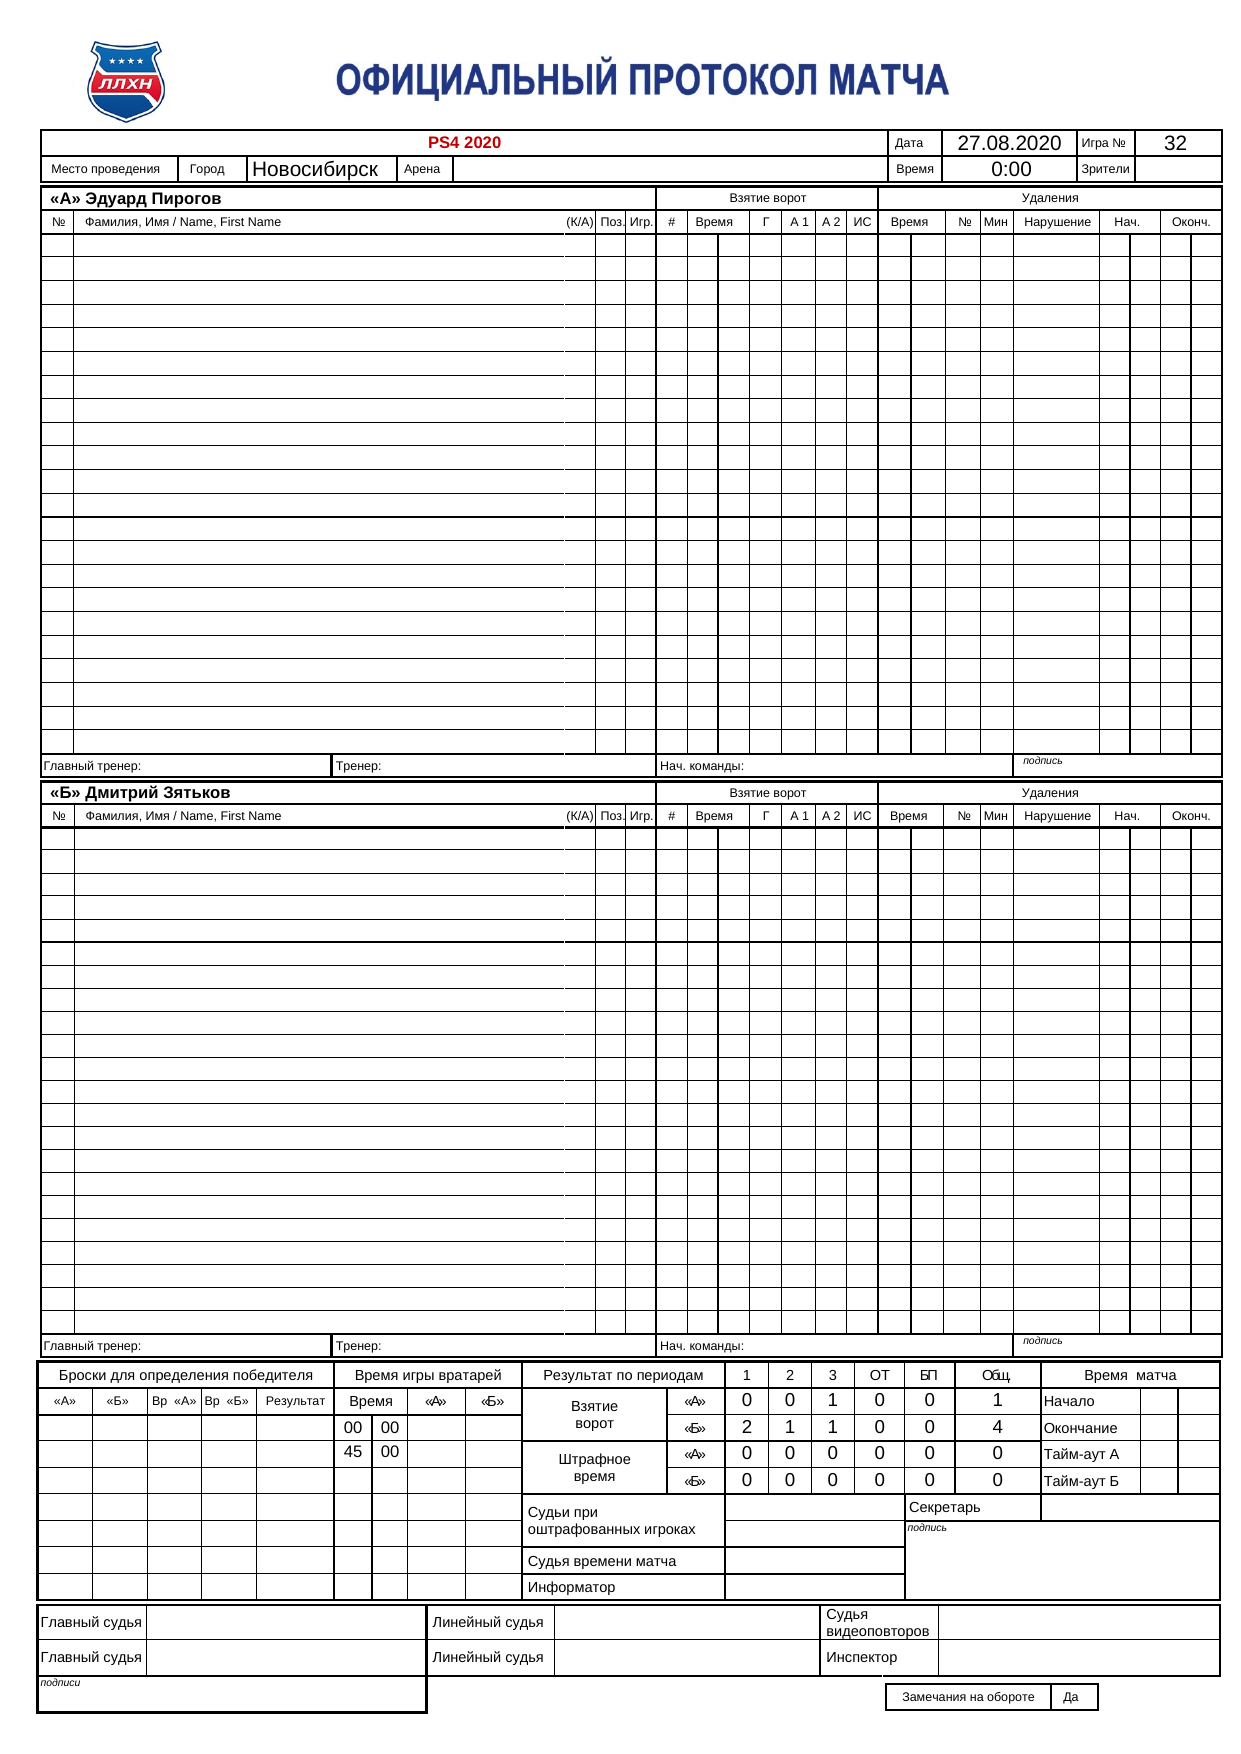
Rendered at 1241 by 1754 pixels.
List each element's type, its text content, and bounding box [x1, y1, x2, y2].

table_cell Главный судья [39, 1640, 146, 1675]
table_cell [719, 1127, 749, 1149]
table_cell 0 [726, 1468, 768, 1493]
table_cell [750, 1150, 781, 1172]
table_cell [657, 1196, 687, 1218]
table_cell [1192, 1058, 1221, 1079]
table_cell [688, 305, 717, 327]
table_cell [626, 399, 655, 422]
table_cell [981, 588, 1013, 611]
table_cell [75, 1127, 564, 1149]
table_cell [565, 636, 595, 658]
table_header 3 [812, 1363, 854, 1387]
table_cell [912, 328, 945, 351]
table_cell 0 [769, 1389, 811, 1413]
table_cell [847, 446, 877, 469]
table_cell [944, 1196, 980, 1218]
table_cell [726, 1521, 904, 1546]
table_cell [879, 588, 910, 611]
table_cell [816, 730, 846, 753]
table_cell Оконч. [1161, 211, 1221, 233]
table_cell [847, 989, 877, 1011]
table_cell [981, 328, 1013, 351]
table_header Взятие ворот [657, 188, 877, 209]
table_cell [1161, 1104, 1190, 1126]
table_cell [75, 1081, 564, 1103]
table_cell [782, 1012, 815, 1033]
table_cell [847, 943, 877, 964]
table_cell [1014, 1150, 1099, 1172]
table_cell [565, 1058, 595, 1079]
table_cell [726, 1575, 904, 1599]
table_cell [626, 305, 655, 327]
table_cell [1192, 352, 1221, 374]
table_cell [750, 565, 781, 587]
table_cell [565, 588, 595, 611]
table_cell [719, 943, 749, 964]
table_cell [565, 683, 595, 706]
table_cell [1192, 730, 1221, 753]
table_cell Место проведения [42, 157, 177, 181]
table_cell Город [179, 157, 246, 181]
table_cell [39, 1521, 92, 1546]
table_cell [688, 376, 717, 398]
table_cell [879, 518, 910, 540]
table_cell [782, 588, 815, 611]
table_cell [847, 683, 877, 706]
table_cell [657, 1311, 687, 1333]
table_cell [657, 376, 687, 398]
table_cell [719, 281, 749, 303]
table_cell [981, 565, 1013, 587]
table_cell [782, 943, 815, 964]
table_cell [879, 1150, 910, 1172]
table_cell [912, 829, 943, 849]
table_cell [626, 874, 655, 895]
table_cell [1131, 518, 1160, 540]
table_cell [42, 989, 74, 1011]
table_cell Время [688, 805, 749, 826]
table_cell [981, 281, 1013, 303]
table_cell [1192, 874, 1221, 895]
table_cell [719, 235, 749, 256]
table_cell [847, 896, 877, 918]
table_cell [657, 470, 687, 493]
table_cell [981, 989, 1013, 1011]
table_cell [1192, 281, 1221, 303]
table_cell [816, 1265, 846, 1287]
table_cell [75, 829, 564, 849]
table_cell [688, 943, 717, 964]
table_cell [847, 920, 877, 941]
table_cell [981, 896, 1013, 918]
table_cell Вр «А» [148, 1389, 201, 1413]
table_cell (К/А) [565, 211, 595, 233]
table_cell [879, 1173, 910, 1195]
table_cell [596, 1150, 625, 1172]
table_cell [816, 829, 846, 849]
table_cell [1100, 257, 1129, 280]
table_cell [596, 659, 625, 682]
table_cell [596, 1311, 625, 1333]
table_cell [719, 588, 749, 611]
table_cell [75, 1104, 564, 1126]
table_cell [981, 1265, 1013, 1287]
table_cell [879, 612, 910, 634]
table_cell [847, 588, 877, 611]
table_cell [74, 565, 564, 587]
table_cell [981, 636, 1013, 658]
table_cell [596, 683, 625, 706]
table_cell [847, 966, 877, 987]
table_cell [657, 235, 687, 256]
table_cell [596, 1219, 625, 1241]
table_cell [816, 565, 846, 587]
table_cell [75, 1150, 564, 1172]
table_cell Фамилия, Имя / Name, First Name [74, 211, 565, 233]
table_cell [816, 1127, 846, 1149]
table_cell [1161, 1288, 1190, 1310]
table_cell [879, 1265, 910, 1287]
table_cell 0 [726, 1442, 768, 1467]
table_cell [466, 1574, 521, 1599]
table_cell [42, 1127, 74, 1149]
table_cell [782, 966, 815, 987]
table_cell [42, 305, 73, 327]
table_cell [257, 1494, 333, 1520]
table_cell [202, 1416, 256, 1440]
table_cell Взятие ворот [523, 1389, 666, 1440]
table_cell [1192, 989, 1221, 1011]
table_cell [75, 896, 564, 918]
table_cell 1 [769, 1415, 811, 1440]
table_cell [1131, 588, 1160, 611]
table_cell [816, 352, 846, 374]
table_cell [42, 376, 73, 398]
table_cell [373, 1468, 407, 1493]
table_cell [750, 235, 781, 256]
table_header ОТ [855, 1363, 904, 1387]
table_header 1 [726, 1363, 768, 1387]
table_cell [981, 966, 1013, 987]
table_cell [688, 1058, 717, 1079]
table_cell [1100, 730, 1129, 753]
table_cell [565, 1127, 595, 1149]
table_cell [42, 683, 73, 706]
table_cell [883, 1677, 1220, 1681]
table_cell [847, 494, 877, 516]
table_cell [596, 541, 625, 564]
table_cell [816, 1173, 846, 1195]
table_cell [719, 1288, 749, 1310]
table_cell [688, 399, 717, 422]
table_cell [719, 1035, 749, 1057]
table_cell [782, 328, 815, 351]
table_cell [944, 829, 980, 849]
table_cell [657, 1288, 687, 1310]
table_cell [428, 1677, 882, 1711]
table_cell [408, 1441, 465, 1467]
table_cell [1161, 305, 1190, 327]
table_cell [335, 1494, 371, 1520]
table_cell [1192, 1081, 1221, 1103]
table_cell [912, 989, 943, 1011]
table_cell [719, 1242, 749, 1264]
table_cell [596, 1104, 625, 1126]
table_cell [879, 1035, 910, 1057]
table_cell [1131, 399, 1160, 422]
table_cell [202, 1547, 256, 1573]
table_cell [1161, 328, 1190, 351]
table_cell [1100, 1288, 1129, 1310]
table_cell [626, 989, 655, 1011]
table_cell [657, 1265, 687, 1287]
table_cell Вр «Б» [202, 1389, 256, 1413]
table_cell [939, 1640, 1219, 1675]
table_cell [1014, 376, 1099, 398]
table_cell [879, 1104, 910, 1126]
table_cell 1 [812, 1415, 854, 1440]
table_cell [1100, 399, 1129, 422]
table_cell [1192, 850, 1221, 872]
table_cell 0 [905, 1389, 954, 1413]
table_cell [782, 1127, 815, 1149]
table_cell [74, 352, 564, 374]
table_cell [626, 1104, 655, 1126]
table_cell [847, 612, 877, 634]
table_cell [782, 707, 815, 729]
table_cell [626, 659, 655, 682]
table_cell [719, 659, 749, 682]
table_cell [1192, 470, 1221, 493]
table_cell 1 [812, 1389, 854, 1413]
table_cell [816, 1058, 846, 1079]
table_cell [1192, 518, 1221, 540]
table_cell [565, 565, 595, 587]
table_cell [688, 707, 717, 729]
table_cell [912, 1196, 943, 1218]
table_cell [75, 850, 564, 872]
table_cell [944, 1012, 980, 1033]
table_cell [946, 588, 980, 611]
table_cell [1161, 659, 1190, 682]
table_cell [466, 1494, 521, 1520]
table_cell [565, 966, 595, 987]
table_cell [148, 1416, 201, 1440]
table_cell [750, 989, 781, 1011]
table_cell [1014, 352, 1099, 374]
table_cell [75, 1173, 564, 1195]
table_cell [466, 1547, 521, 1573]
table_cell [719, 829, 749, 849]
table_cell [782, 1035, 815, 1057]
table_cell [565, 494, 595, 516]
table_cell [981, 541, 1013, 564]
table_cell [626, 518, 655, 540]
table_cell [202, 1521, 256, 1546]
table_cell [1100, 1196, 1129, 1218]
table_cell [912, 541, 945, 564]
table_cell [626, 1012, 655, 1033]
table_cell [657, 612, 687, 634]
table_header «А» Эдуард Пирогов [42, 188, 655, 209]
table_cell [782, 470, 815, 493]
table_cell [879, 659, 910, 682]
table_cell [981, 376, 1013, 398]
table_cell [816, 281, 846, 303]
table_cell [596, 235, 625, 256]
table_cell [879, 920, 910, 941]
table_cell [257, 1441, 333, 1467]
table_cell [1161, 829, 1190, 849]
table_cell [555, 1606, 819, 1639]
table_cell [1192, 1012, 1221, 1033]
table_cell [847, 1173, 877, 1195]
table_cell [1100, 376, 1129, 398]
table_cell [1100, 446, 1129, 469]
table_cell [847, 257, 877, 280]
table_cell [657, 683, 687, 706]
table_cell [657, 588, 687, 611]
table_cell [879, 636, 910, 658]
table_cell [626, 920, 655, 941]
table_cell [688, 874, 717, 895]
table_cell [719, 730, 749, 753]
table_cell [1141, 1389, 1177, 1413]
table_cell [1014, 1127, 1099, 1149]
table_cell [1192, 829, 1221, 849]
table_cell [1100, 874, 1129, 895]
table_cell [750, 707, 781, 729]
table_cell [42, 920, 74, 941]
table_cell [42, 494, 73, 516]
table_cell [1100, 518, 1129, 540]
table_cell [626, 730, 655, 753]
table_cell [1192, 1104, 1221, 1126]
table_cell [688, 423, 717, 445]
table_cell [74, 683, 564, 706]
table_cell [816, 305, 846, 327]
table_cell [74, 257, 564, 280]
table_cell [1131, 423, 1160, 445]
table_cell [782, 565, 815, 587]
table_cell [847, 423, 877, 445]
table_cell [1131, 850, 1160, 872]
table_cell [847, 305, 877, 327]
table_cell [981, 1242, 1013, 1264]
table_cell [657, 1173, 687, 1195]
table_cell [847, 376, 877, 398]
table_cell [847, 1012, 877, 1033]
table_cell [1192, 1242, 1221, 1264]
table_cell [1192, 636, 1221, 658]
table_cell [946, 470, 980, 493]
table_cell [944, 1288, 980, 1310]
table_cell [1161, 399, 1190, 422]
table_cell [1014, 1173, 1099, 1195]
table_cell [847, 1127, 877, 1149]
table_cell [981, 1173, 1013, 1195]
table_cell [565, 423, 595, 445]
table_header Время игры вратарей [335, 1363, 521, 1387]
table_header Время матча [1042, 1363, 1219, 1387]
table_cell [1014, 494, 1099, 516]
table_cell [879, 565, 910, 587]
table_cell [1161, 1012, 1190, 1033]
table_cell [719, 920, 749, 941]
table_cell [1100, 470, 1129, 493]
table_cell 0 [855, 1442, 904, 1467]
table_cell [912, 588, 945, 611]
table_cell [257, 1574, 333, 1599]
table_cell [1100, 943, 1129, 964]
table_cell Информатор [523, 1575, 724, 1599]
table_cell [657, 518, 687, 540]
table_cell [688, 235, 717, 256]
table_cell [912, 376, 945, 398]
table_cell [1131, 730, 1160, 753]
table_cell [782, 1311, 815, 1333]
table_cell [688, 541, 717, 564]
table_cell [847, 328, 877, 351]
table_cell [688, 966, 717, 987]
table_cell [816, 518, 846, 540]
table_cell [816, 612, 846, 634]
table_cell 0 [905, 1415, 954, 1440]
table_cell [42, 1150, 74, 1172]
table_cell [565, 874, 595, 895]
table_cell [912, 494, 945, 516]
table_cell [1161, 1127, 1190, 1149]
table_cell [1192, 257, 1221, 280]
table_cell [596, 1127, 625, 1149]
table_cell [1014, 850, 1099, 872]
table_cell [782, 920, 815, 941]
table_cell [946, 376, 980, 398]
table_cell Окончание [1042, 1415, 1140, 1440]
table_cell [596, 565, 625, 587]
table_cell [719, 966, 749, 987]
table_cell № [42, 211, 73, 233]
table_cell [1100, 1173, 1129, 1195]
table_cell [816, 235, 846, 256]
table_cell [782, 1104, 815, 1126]
table_cell [981, 1012, 1013, 1033]
table_cell [1014, 399, 1099, 422]
table_cell [1100, 829, 1129, 849]
table_cell [782, 1219, 815, 1241]
table_cell [596, 1035, 625, 1057]
table_cell [750, 1311, 781, 1333]
table_cell [42, 352, 73, 374]
table_cell [1014, 446, 1099, 469]
table_cell [782, 399, 815, 422]
table_cell [1161, 1173, 1190, 1195]
table_cell [946, 730, 980, 753]
table_cell [1014, 518, 1099, 540]
table_cell [688, 850, 717, 872]
table_cell [750, 305, 781, 327]
table_cell [1131, 683, 1160, 706]
table_cell [981, 518, 1013, 540]
table_cell # [657, 211, 687, 233]
table_cell [981, 707, 1013, 729]
table_cell [1100, 305, 1129, 327]
table_cell [42, 874, 74, 895]
table_cell [1161, 1196, 1190, 1218]
table_cell [657, 281, 687, 303]
table_cell [626, 707, 655, 729]
table_cell [74, 612, 564, 634]
table_cell [912, 1058, 943, 1079]
table_cell [1131, 1150, 1160, 1172]
table_cell [1131, 235, 1160, 256]
table_cell [688, 1150, 717, 1172]
table_cell [879, 423, 910, 445]
table_cell [912, 896, 943, 918]
table_cell [879, 943, 910, 964]
table_cell Оконч. [1161, 805, 1221, 826]
table_cell [782, 683, 815, 706]
table_cell [1100, 1242, 1129, 1264]
table_cell [565, 1035, 595, 1057]
table_cell [1014, 683, 1099, 706]
table_cell [912, 850, 943, 872]
table_cell [565, 235, 595, 256]
table_cell [688, 588, 717, 611]
table_cell [1179, 1389, 1219, 1413]
table_cell [782, 1058, 815, 1079]
table_cell [879, 494, 910, 516]
table_cell [1192, 1196, 1221, 1218]
table_cell [912, 1288, 943, 1310]
table_cell [719, 494, 749, 516]
table_header Общ. [956, 1363, 1040, 1387]
table_cell [1014, 874, 1099, 895]
table_cell [626, 896, 655, 918]
table_cell Линейный судья [428, 1606, 554, 1639]
table_cell [657, 1104, 687, 1126]
table_cell [1192, 966, 1221, 987]
table_cell [719, 896, 749, 918]
table_cell [565, 920, 595, 941]
table_cell [1100, 541, 1129, 564]
table_cell [944, 874, 980, 895]
table_cell [1014, 1242, 1099, 1264]
table_cell [688, 1104, 717, 1126]
table_cell [816, 328, 846, 351]
table_cell [42, 943, 74, 964]
table_cell [1161, 446, 1190, 469]
table_cell [782, 1150, 815, 1172]
table_cell [596, 1265, 625, 1287]
table_cell Нарушение [1014, 211, 1099, 233]
table_cell [1136, 157, 1221, 181]
table_cell [879, 446, 910, 469]
table_cell [719, 989, 749, 1011]
table_cell [688, 352, 717, 374]
table_cell [688, 1173, 717, 1195]
table_cell [565, 707, 595, 729]
table_cell [596, 257, 625, 280]
table_cell [74, 281, 564, 303]
table_cell [750, 518, 781, 540]
table_cell Игр. [626, 805, 655, 826]
table_cell [946, 683, 980, 706]
table_cell [1100, 423, 1129, 445]
table_cell [1161, 470, 1190, 493]
table_cell [944, 1173, 980, 1195]
table_cell [912, 1081, 943, 1103]
table_cell [42, 588, 73, 611]
table_cell [75, 1058, 564, 1079]
table_cell [1131, 874, 1160, 895]
table_cell [782, 612, 815, 634]
table_cell 0 [855, 1389, 904, 1413]
table_cell [816, 1219, 846, 1241]
table_cell [1014, 920, 1099, 941]
table_cell [1014, 1058, 1099, 1079]
table_cell [1131, 1058, 1160, 1079]
table_cell [373, 1494, 407, 1520]
table_cell [74, 636, 564, 658]
table_cell [981, 1196, 1013, 1218]
table_cell [816, 423, 846, 445]
table_cell [912, 423, 945, 445]
table_cell [74, 541, 564, 564]
table_cell [1100, 636, 1129, 658]
table_cell [596, 989, 625, 1011]
table_cell [719, 446, 749, 469]
table_cell [719, 1058, 749, 1079]
table_cell Судья времени матча [523, 1548, 724, 1573]
table_cell [1161, 423, 1190, 445]
table_cell [74, 730, 564, 753]
table_cell [565, 1311, 595, 1333]
table_cell [596, 281, 625, 303]
table_cell [42, 281, 73, 303]
table_cell 0 [812, 1468, 854, 1493]
table_cell [816, 1150, 846, 1172]
table_cell [75, 989, 564, 1011]
table_cell [657, 1219, 687, 1241]
table_cell [750, 1173, 781, 1195]
table_cell [596, 707, 625, 729]
table_cell [1192, 612, 1221, 634]
table_cell [981, 612, 1013, 634]
table_cell подпись [1014, 755, 1221, 776]
table_cell [147, 1640, 425, 1675]
table_cell [750, 328, 781, 351]
table_cell [750, 1288, 781, 1310]
table_cell [1131, 1288, 1160, 1310]
table_cell [750, 376, 781, 398]
table_header Замечания на обороте [887, 1685, 1050, 1709]
table_cell [626, 1081, 655, 1103]
table_cell [816, 1311, 846, 1333]
table_cell [879, 850, 910, 872]
table_cell [1014, 1219, 1099, 1241]
table_cell [565, 399, 595, 422]
table_cell [981, 829, 1013, 849]
table_cell [750, 850, 781, 872]
table_cell [1014, 966, 1099, 987]
table_cell [944, 1265, 980, 1287]
table_cell Нач. [1100, 211, 1160, 233]
table_cell [596, 305, 625, 327]
table_cell [847, 352, 877, 374]
table_cell [39, 1494, 92, 1520]
table_cell [596, 612, 625, 634]
table_cell [565, 518, 595, 540]
table_cell Время [889, 157, 941, 181]
table_cell [1014, 588, 1099, 611]
table_cell [657, 874, 687, 895]
table_cell [1131, 612, 1160, 634]
table_cell [1014, 470, 1099, 493]
table_cell [1131, 707, 1160, 729]
table_cell [719, 423, 749, 445]
table_cell «Б» [668, 1415, 724, 1440]
table_cell [1014, 1081, 1099, 1103]
table_cell Поз. [596, 211, 625, 233]
table_cell [688, 1127, 717, 1149]
table_cell [1014, 281, 1099, 303]
table_cell [1192, 707, 1221, 729]
table_cell [39, 1547, 92, 1573]
table_cell [1014, 305, 1099, 327]
table_cell [466, 1521, 521, 1546]
table_cell [981, 1035, 1013, 1057]
table_cell [946, 281, 980, 303]
table_cell [816, 376, 846, 398]
table_cell [565, 257, 595, 280]
table_cell [816, 1035, 846, 1057]
table_cell [1014, 659, 1099, 682]
table_cell [75, 1219, 564, 1241]
table_cell [912, 1242, 943, 1264]
table_cell [657, 730, 687, 753]
table_cell [946, 612, 980, 634]
table_cell [1131, 1035, 1160, 1057]
table_cell [1131, 1311, 1160, 1333]
table_cell [879, 235, 910, 256]
table_cell [719, 470, 749, 493]
table_cell [944, 850, 980, 872]
table_cell [626, 1219, 655, 1241]
table_cell [657, 1012, 687, 1033]
table_cell [946, 541, 980, 564]
table_cell [946, 565, 980, 587]
table_cell 0 [812, 1442, 854, 1467]
table_cell [626, 1242, 655, 1264]
table_cell 4 [956, 1415, 1040, 1440]
table_cell [688, 989, 717, 1011]
table_cell [944, 1150, 980, 1172]
table_cell [816, 1196, 846, 1218]
table_cell [847, 518, 877, 540]
table_cell № [42, 805, 74, 826]
table_cell [1192, 376, 1221, 398]
table_cell [657, 659, 687, 682]
table_cell [1131, 376, 1160, 398]
table_cell [657, 399, 687, 422]
table_cell [816, 636, 846, 658]
table_cell [981, 943, 1013, 964]
table_cell [565, 1012, 595, 1033]
table_cell [1131, 920, 1160, 941]
table_cell [565, 352, 595, 374]
table_cell [626, 470, 655, 493]
table_cell № [944, 805, 980, 826]
table_cell [1100, 588, 1129, 611]
table_cell [847, 829, 877, 849]
table_cell [782, 829, 815, 849]
table_cell [42, 829, 74, 849]
table_cell [946, 235, 980, 256]
table_cell [1161, 565, 1190, 587]
table_cell 0 [726, 1389, 768, 1413]
table_cell [912, 874, 943, 895]
table_cell [1131, 281, 1160, 303]
table_cell [912, 966, 943, 987]
table_cell [93, 1494, 147, 1520]
table_cell [1131, 1081, 1160, 1103]
table_cell [42, 1311, 74, 1333]
table_cell [202, 1441, 256, 1467]
table_cell [657, 1242, 687, 1264]
table_cell Секретарь [906, 1495, 1040, 1520]
table_cell [565, 896, 595, 918]
table_cell [847, 1311, 877, 1333]
table_cell [1100, 494, 1129, 516]
table_header БП [905, 1363, 954, 1387]
table_cell [944, 1127, 980, 1149]
table_cell [626, 281, 655, 303]
table_cell [565, 328, 595, 351]
table_cell [42, 1081, 74, 1103]
table_cell [626, 1058, 655, 1079]
table_cell [1161, 943, 1190, 964]
table_cell [847, 1265, 877, 1287]
table_cell [946, 305, 980, 327]
table_cell [816, 1104, 846, 1126]
table_cell [626, 636, 655, 658]
table_cell [257, 1521, 333, 1546]
table_cell [912, 1127, 943, 1149]
table_cell [596, 850, 625, 872]
table_cell Игр. [626, 211, 655, 233]
table_cell [688, 920, 717, 941]
table_cell [1161, 683, 1190, 706]
table_cell [816, 943, 846, 964]
table_cell [912, 352, 945, 374]
table_cell [39, 1416, 92, 1440]
table_cell [750, 966, 781, 987]
table_cell [719, 707, 749, 729]
table_cell [719, 518, 749, 540]
table_cell [147, 1606, 425, 1639]
table_cell [750, 683, 781, 706]
table_cell [1192, 1035, 1221, 1057]
table_cell [912, 1219, 943, 1241]
table_cell [408, 1521, 465, 1546]
table_cell [750, 423, 781, 445]
table_cell [74, 470, 564, 493]
table_cell [1192, 896, 1221, 918]
table_cell А 1 [782, 211, 815, 233]
table_cell [1161, 1242, 1190, 1264]
table_cell [912, 1012, 943, 1033]
table_cell Главный тренер: [42, 1335, 330, 1356]
table_cell [750, 1035, 781, 1057]
table_cell [816, 1288, 846, 1310]
table_cell [565, 281, 595, 303]
table_cell [1161, 1058, 1190, 1079]
table_cell Линейный судья [428, 1640, 554, 1675]
table_cell [944, 1081, 980, 1103]
table_cell [981, 257, 1013, 280]
table_cell [42, 470, 73, 493]
table_cell [1141, 1415, 1177, 1440]
table_cell [466, 1441, 521, 1467]
table_cell [1192, 1311, 1221, 1333]
table_cell [879, 1288, 910, 1310]
table_cell [657, 328, 687, 351]
table_cell [1131, 1127, 1160, 1149]
table_cell [75, 943, 564, 964]
table_cell [626, 423, 655, 445]
table_cell [912, 707, 945, 729]
table_cell [1192, 565, 1221, 587]
table_cell [879, 328, 910, 351]
table_cell [42, 1104, 74, 1126]
table_cell [912, 943, 943, 964]
table_cell [1192, 446, 1221, 469]
table_cell [847, 399, 877, 422]
table_cell Результат [257, 1389, 333, 1413]
table_cell Фамилия, Имя / Name, First Name [75, 805, 565, 826]
table_cell [657, 920, 687, 941]
table_cell [1014, 943, 1099, 964]
table_cell [42, 1242, 74, 1264]
table_cell [782, 235, 815, 256]
table_cell [1192, 1288, 1221, 1310]
table_cell [719, 257, 749, 280]
table_cell [847, 1150, 877, 1172]
table_cell [750, 829, 781, 849]
table_cell [981, 1311, 1013, 1333]
table_cell [1192, 1265, 1221, 1287]
table_cell [944, 1219, 980, 1241]
table_cell 0 [905, 1468, 954, 1493]
table_cell [719, 1012, 749, 1033]
table_cell [782, 850, 815, 872]
table_cell [816, 446, 846, 469]
table_cell [1131, 1196, 1160, 1218]
table_cell [75, 1196, 564, 1218]
table_cell [42, 399, 73, 422]
table_cell [626, 494, 655, 516]
table_cell [719, 541, 749, 564]
table_cell [408, 1468, 465, 1493]
table_cell [750, 588, 781, 611]
table_cell [946, 446, 980, 469]
table_cell [726, 1495, 904, 1520]
table_cell [1100, 659, 1129, 682]
table_cell # [657, 805, 687, 826]
table_cell [202, 1468, 256, 1493]
table_cell «А» [408, 1389, 465, 1413]
table_cell [1161, 588, 1190, 611]
table_cell [688, 1035, 717, 1057]
table_cell [596, 829, 625, 849]
table_cell [912, 659, 945, 682]
table_cell [565, 1288, 595, 1310]
table_cell [626, 1127, 655, 1149]
table_cell [782, 730, 815, 753]
table_cell [93, 1521, 147, 1546]
table_cell [912, 1104, 943, 1126]
table_cell [750, 730, 781, 753]
table_cell [1099, 1682, 1220, 1711]
table_cell [750, 1265, 781, 1287]
table_cell [912, 683, 945, 706]
table_cell [596, 920, 625, 941]
table_cell [719, 328, 749, 351]
table_cell [1131, 328, 1160, 351]
table_cell [202, 1574, 256, 1599]
table_cell [750, 494, 781, 516]
table_cell [74, 235, 564, 256]
table_cell [1161, 1219, 1190, 1241]
table_cell [1192, 423, 1221, 445]
table_cell [1192, 235, 1221, 256]
table_cell Тайм-аут А [1042, 1441, 1140, 1467]
table_cell [93, 1416, 147, 1440]
table_cell [782, 494, 815, 516]
table_cell [946, 257, 980, 280]
table_cell [1014, 235, 1099, 256]
table_cell [981, 423, 1013, 445]
table_cell [42, 1265, 74, 1287]
table_cell [148, 1547, 201, 1573]
table_cell подпись [1014, 1335, 1221, 1356]
table_cell [565, 1219, 595, 1241]
table_cell [944, 1311, 980, 1333]
table_cell [1192, 943, 1221, 964]
table_cell [1014, 1104, 1099, 1126]
table_cell [657, 305, 687, 327]
table_cell [750, 874, 781, 895]
table_cell [719, 352, 749, 374]
table_cell [626, 588, 655, 611]
table_cell [565, 943, 595, 964]
table_cell [1131, 896, 1160, 918]
table_cell Главный тренер: [42, 755, 330, 776]
table_cell [688, 281, 717, 303]
table_cell [1131, 257, 1160, 280]
table_cell [42, 235, 73, 256]
table_cell [202, 1494, 256, 1520]
table_cell [750, 1127, 781, 1149]
table_cell № [946, 211, 980, 233]
table_cell [75, 874, 564, 895]
table_cell 2 [726, 1415, 768, 1440]
table_cell [847, 1196, 877, 1218]
table_cell [1100, 1035, 1129, 1057]
table_cell Поз. [596, 805, 625, 826]
table_cell [626, 1150, 655, 1172]
table_cell [912, 1150, 943, 1172]
table_cell [626, 612, 655, 634]
table_cell [257, 1468, 333, 1493]
table_cell [750, 281, 781, 303]
table_cell [408, 1494, 465, 1520]
table_cell [847, 541, 877, 564]
table_cell [1131, 565, 1160, 587]
table_cell [1179, 1468, 1219, 1493]
table_cell [1161, 920, 1190, 941]
table_cell [565, 1104, 595, 1126]
table_cell 0 [956, 1442, 1040, 1467]
table_cell [1014, 328, 1099, 351]
table_cell [42, 966, 74, 987]
table_cell [1100, 1219, 1129, 1241]
table_cell Зрители [1078, 157, 1134, 181]
table_cell [912, 612, 945, 634]
table_cell [657, 541, 687, 564]
table_cell 0 [956, 1468, 1040, 1493]
table_cell [782, 1173, 815, 1195]
table_cell [946, 352, 980, 374]
table_cell [912, 446, 945, 469]
table_cell [816, 470, 846, 493]
table_cell «А» [668, 1389, 724, 1413]
table_cell [657, 446, 687, 469]
table_cell [1161, 518, 1190, 540]
table_cell Инспектор [821, 1640, 938, 1675]
table_cell [42, 1012, 74, 1033]
table_cell [847, 1058, 877, 1079]
table_cell [626, 1265, 655, 1287]
table_cell [879, 1311, 910, 1333]
table_cell [1131, 305, 1160, 327]
table_cell [1192, 1150, 1221, 1172]
table_cell [1014, 565, 1099, 587]
table_cell [944, 1242, 980, 1264]
table_cell [565, 376, 595, 398]
table_cell [626, 850, 655, 872]
table_cell [565, 989, 595, 1011]
table_cell [1161, 1150, 1190, 1172]
table_cell А 2 [816, 211, 846, 233]
table_cell [1014, 896, 1099, 918]
table_cell Судья видеоповторов [821, 1606, 938, 1639]
table_cell [816, 966, 846, 987]
table_cell [1161, 1081, 1190, 1103]
table_cell [657, 257, 687, 280]
table_cell [879, 966, 910, 987]
table_cell [42, 1035, 74, 1057]
table_cell [1014, 1265, 1099, 1287]
table_cell 0 [855, 1415, 904, 1440]
table_cell [782, 659, 815, 682]
table_cell [719, 612, 749, 634]
table_cell [879, 1242, 910, 1264]
table_cell [688, 1081, 717, 1103]
table_cell [257, 1547, 333, 1573]
table_cell [879, 829, 910, 849]
table_cell [944, 896, 980, 918]
table_cell [1100, 1104, 1129, 1126]
table_cell [42, 1173, 74, 1195]
table_cell [816, 1081, 846, 1103]
table_cell [816, 683, 846, 706]
table_cell [750, 1012, 781, 1033]
table_cell [946, 423, 980, 445]
table_cell [981, 659, 1013, 682]
table_cell [688, 1012, 717, 1033]
table_cell [879, 376, 910, 398]
table_cell [565, 850, 595, 872]
table_cell [75, 1242, 564, 1264]
table_cell [565, 829, 595, 849]
table_cell [688, 659, 717, 682]
table_cell [946, 707, 980, 729]
table_cell [93, 1574, 147, 1599]
table_cell [596, 494, 625, 516]
table_cell [657, 1150, 687, 1172]
table_cell ИС [847, 211, 877, 233]
table_cell [74, 588, 564, 611]
table_cell [750, 943, 781, 964]
table_cell [750, 257, 781, 280]
table_cell [74, 423, 564, 445]
table_cell [719, 1196, 749, 1218]
table_cell [75, 1311, 564, 1333]
table_cell [946, 659, 980, 682]
table_cell [626, 541, 655, 564]
table_cell [1014, 707, 1099, 729]
table_cell [750, 1104, 781, 1126]
table_cell [626, 376, 655, 398]
table_cell [657, 896, 687, 918]
table_cell [1192, 1173, 1221, 1195]
table_cell [1131, 541, 1160, 564]
table_cell [596, 874, 625, 895]
table_cell [148, 1441, 201, 1467]
table_cell [719, 850, 749, 872]
table_cell [74, 376, 564, 398]
table_cell [981, 1150, 1013, 1172]
table_cell [1161, 1265, 1190, 1287]
table_cell [1131, 966, 1160, 987]
table_cell [981, 470, 1013, 493]
table_cell [719, 636, 749, 658]
table_cell [719, 1311, 749, 1333]
table_cell [944, 920, 980, 941]
table_cell [981, 1219, 1013, 1241]
table_cell [555, 1640, 819, 1675]
table_cell [944, 1035, 980, 1057]
table_cell [688, 1219, 717, 1241]
table_cell [626, 257, 655, 280]
table_cell [981, 494, 1013, 516]
table_cell [879, 989, 910, 1011]
table_cell Время [335, 1389, 407, 1413]
table_cell [912, 470, 945, 493]
table_cell [565, 730, 595, 753]
table_cell [1192, 1127, 1221, 1149]
table_cell [912, 305, 945, 327]
table_cell [39, 1468, 92, 1493]
table_cell [596, 1288, 625, 1310]
table_cell [912, 636, 945, 658]
table_cell [816, 989, 846, 1011]
table_cell [1161, 352, 1190, 374]
table_cell [565, 470, 595, 493]
table_cell Начало [1042, 1389, 1140, 1413]
table_cell [408, 1574, 465, 1599]
table_cell [1100, 1127, 1129, 1149]
table_cell Нач. [1100, 805, 1160, 826]
table_cell Тренер: [333, 755, 655, 776]
table_cell [1192, 541, 1221, 564]
table_cell [1100, 1081, 1129, 1103]
table_cell [596, 943, 625, 964]
table_cell [1100, 966, 1129, 987]
table_cell 1 [956, 1389, 1040, 1413]
table_cell [946, 494, 980, 516]
table_cell [750, 470, 781, 493]
table_cell [946, 636, 980, 658]
table_cell [42, 707, 73, 729]
table_cell [657, 494, 687, 516]
table_cell [657, 850, 687, 872]
table_cell [596, 896, 625, 918]
table_cell [750, 1196, 781, 1218]
table_header 27.08.2020 [943, 131, 1076, 155]
table_cell [626, 1196, 655, 1218]
table_cell [688, 1311, 717, 1333]
table_cell [657, 1081, 687, 1103]
table_cell [335, 1547, 371, 1573]
table_header Дата [889, 131, 941, 155]
table_cell [816, 1242, 846, 1264]
table_cell [719, 1150, 749, 1172]
table_cell [373, 1574, 407, 1599]
table_cell [879, 470, 910, 493]
table_cell [565, 1242, 595, 1264]
table_cell [1131, 943, 1160, 964]
table_cell [75, 1265, 564, 1287]
table_cell [879, 1081, 910, 1103]
table_cell [981, 446, 1013, 469]
table_header Да [1052, 1685, 1097, 1709]
table_cell [879, 257, 910, 280]
table_cell [626, 683, 655, 706]
table_cell [42, 446, 73, 469]
table_cell Мин [981, 805, 1013, 826]
table_cell [1192, 399, 1221, 422]
table_cell [719, 1081, 749, 1103]
table_cell [1014, 829, 1099, 849]
table_cell [1100, 1150, 1129, 1172]
table_cell [750, 612, 781, 634]
table_cell [1131, 659, 1160, 682]
table_cell Время [688, 211, 749, 233]
table_cell [912, 518, 945, 540]
table_cell [1161, 257, 1190, 280]
table_cell [847, 850, 877, 872]
table_cell [879, 399, 910, 422]
table_cell [1014, 1311, 1099, 1333]
table_cell [42, 850, 74, 872]
table_cell [782, 352, 815, 374]
table_cell [1100, 1311, 1129, 1333]
table_cell [626, 328, 655, 351]
table_cell [1014, 257, 1099, 280]
table_cell Штрафное время [523, 1442, 666, 1493]
table_cell [1161, 989, 1190, 1011]
table_cell [946, 328, 980, 351]
table_cell [454, 157, 887, 181]
table_cell [816, 874, 846, 895]
table_cell [74, 518, 564, 540]
table_cell [626, 966, 655, 987]
table_cell [1192, 305, 1221, 327]
table_cell [1192, 683, 1221, 706]
table_cell [42, 1288, 74, 1310]
table_cell [42, 257, 73, 280]
table_header Взятие ворот [657, 783, 877, 803]
table_cell [42, 1058, 74, 1079]
table_header Броски для определения победителя [39, 1363, 333, 1387]
table_cell [1131, 1012, 1160, 1033]
table_cell «Б» [93, 1389, 147, 1413]
table_header 2 [769, 1363, 811, 1387]
table_cell [75, 1288, 564, 1310]
table_cell [688, 636, 717, 658]
table_cell [1179, 1441, 1219, 1467]
table_cell [626, 235, 655, 256]
table_header Удаления [879, 188, 1221, 209]
table_cell Время [879, 211, 945, 233]
table_cell Арена [398, 157, 452, 181]
table_cell [148, 1574, 201, 1599]
table_cell [879, 1196, 910, 1218]
table_cell [1100, 235, 1129, 256]
table_cell [373, 1547, 407, 1573]
table_cell [1014, 1012, 1099, 1033]
table_cell [719, 874, 749, 895]
table_cell [596, 636, 625, 658]
table_cell [1131, 1173, 1160, 1195]
table_cell [1161, 1035, 1190, 1057]
table_cell [657, 1058, 687, 1079]
table_cell [912, 1311, 943, 1333]
table_cell [782, 1288, 815, 1310]
table_cell [688, 257, 717, 280]
table_cell [596, 1173, 625, 1195]
table_cell [596, 423, 625, 445]
table_cell [74, 446, 564, 469]
table_cell (К/А) [565, 805, 595, 826]
table_cell [688, 1265, 717, 1287]
table_cell [981, 1104, 1013, 1126]
table_cell [719, 565, 749, 587]
table_cell [847, 565, 877, 587]
table_cell [782, 281, 815, 303]
table_cell [657, 352, 687, 374]
table_cell [750, 896, 781, 918]
table_cell [939, 1606, 1219, 1639]
table_cell [847, 281, 877, 303]
table_cell [782, 376, 815, 398]
table_cell [879, 1127, 910, 1149]
table_cell [816, 850, 846, 872]
table_cell [596, 352, 625, 374]
table_cell [750, 541, 781, 564]
table_cell [335, 1521, 371, 1546]
table_cell [596, 1196, 625, 1218]
table_header Игра № [1078, 131, 1134, 155]
table_cell [1131, 989, 1160, 1011]
table_cell [981, 850, 1013, 872]
table_cell [944, 1104, 980, 1126]
table_cell [626, 565, 655, 587]
table_cell Главный судья [39, 1606, 146, 1639]
table_cell [879, 1219, 910, 1241]
table_cell [565, 541, 595, 564]
table_cell [657, 966, 687, 987]
table_cell [565, 1265, 595, 1287]
table_cell [912, 281, 945, 303]
table_cell [74, 707, 564, 729]
table_cell [1131, 494, 1160, 516]
table_cell [688, 1288, 717, 1310]
table_cell [981, 730, 1013, 753]
table_cell [626, 1311, 655, 1333]
table_cell 45 [335, 1441, 371, 1467]
table_cell «А» [668, 1442, 724, 1467]
table_cell [626, 446, 655, 469]
table_cell «Б » [466, 1389, 521, 1413]
table_cell [912, 1035, 943, 1057]
table_cell [596, 1242, 625, 1264]
table_cell [946, 399, 980, 422]
table_cell [1131, 1219, 1160, 1241]
table_cell [74, 494, 564, 516]
table_cell [1161, 896, 1190, 918]
table_cell [657, 565, 687, 587]
table_cell [782, 257, 815, 280]
table_cell [782, 636, 815, 658]
table_cell [981, 352, 1013, 374]
table_cell [719, 1104, 749, 1126]
table_cell «Б» [668, 1468, 724, 1493]
table_header Удаления [879, 783, 1221, 803]
table_cell [688, 328, 717, 351]
table_cell [1014, 423, 1099, 445]
table_cell [596, 1012, 625, 1033]
table_cell [565, 1173, 595, 1195]
table_cell [750, 659, 781, 682]
table_cell [816, 588, 846, 611]
table_cell 0 [769, 1468, 811, 1493]
table_cell [75, 966, 564, 987]
table_cell А 1 [782, 805, 815, 826]
table_cell [1161, 874, 1190, 895]
table_cell [1161, 1311, 1190, 1333]
table_cell [1161, 235, 1190, 256]
table_cell [1014, 1196, 1099, 1218]
table_cell А 2 [816, 805, 846, 826]
table_cell [565, 1196, 595, 1218]
table_cell [981, 1058, 1013, 1079]
table_cell [719, 683, 749, 706]
table_cell [596, 470, 625, 493]
table_cell [1192, 659, 1221, 682]
table_cell [1161, 707, 1190, 729]
table_cell [466, 1468, 521, 1493]
table_cell [1161, 541, 1190, 564]
table_cell [596, 518, 625, 540]
table_cell [1014, 612, 1099, 634]
table_cell [596, 1058, 625, 1079]
table_cell [42, 659, 73, 682]
table_cell [75, 920, 564, 941]
table_cell [750, 352, 781, 374]
table_cell [879, 874, 910, 895]
table_cell [565, 1150, 595, 1172]
table_cell [719, 376, 749, 398]
table_cell [782, 423, 815, 445]
table_cell [750, 1242, 781, 1264]
table_cell [719, 1173, 749, 1195]
table_cell [1131, 1242, 1160, 1264]
table_cell [1131, 446, 1160, 469]
table_cell [816, 494, 846, 516]
table_cell [657, 1127, 687, 1149]
table_cell [626, 352, 655, 374]
table_cell [879, 352, 910, 374]
table_cell [981, 1127, 1013, 1149]
table_cell [1161, 636, 1190, 658]
table_cell подпись [906, 1522, 1219, 1599]
table_cell [726, 1548, 904, 1573]
table_cell [1192, 1219, 1221, 1241]
table_cell Тайм-аут Б [1042, 1468, 1140, 1493]
table_cell [782, 1081, 815, 1103]
table_cell [688, 730, 717, 753]
table_cell [782, 896, 815, 918]
table_cell [1131, 470, 1160, 493]
table_cell [944, 966, 980, 987]
table_cell [847, 1288, 877, 1310]
table_cell [1014, 989, 1099, 1011]
table_cell [335, 1574, 371, 1599]
table_cell [981, 399, 1013, 422]
table_cell «А» [39, 1389, 92, 1413]
table_cell [408, 1416, 465, 1440]
table_cell [408, 1547, 465, 1573]
table_cell [1161, 376, 1190, 398]
table_cell [74, 305, 564, 327]
table_cell [42, 896, 74, 918]
table_cell [782, 446, 815, 469]
table_cell [981, 874, 1013, 895]
table_cell [1100, 989, 1129, 1011]
table_cell [879, 683, 910, 706]
table_cell [944, 989, 980, 1011]
table_cell [912, 1265, 943, 1287]
table_cell [847, 1104, 877, 1126]
table_cell [657, 989, 687, 1011]
table_cell [847, 1242, 877, 1264]
table_cell [335, 1468, 371, 1493]
table_cell [1131, 1265, 1160, 1287]
table_header Результат по периодам [523, 1363, 724, 1387]
table_cell [1100, 328, 1129, 351]
table_cell [657, 1035, 687, 1057]
table_cell [782, 518, 815, 540]
table_cell [912, 565, 945, 587]
table_cell [847, 707, 877, 729]
table_cell [688, 683, 717, 706]
table_cell [596, 399, 625, 422]
table_cell [879, 730, 910, 753]
table_cell [42, 423, 73, 445]
table_cell [782, 541, 815, 564]
table_cell [750, 399, 781, 422]
table_cell [782, 874, 815, 895]
table_cell [596, 328, 625, 351]
table_cell [42, 636, 73, 658]
table_cell [944, 943, 980, 964]
table_header 32 [1136, 131, 1221, 155]
table_cell ИС [847, 805, 877, 826]
table_cell [39, 1574, 92, 1599]
table_cell [1131, 352, 1160, 374]
table_cell [42, 612, 73, 634]
table_cell [750, 1219, 781, 1241]
table_cell [1192, 494, 1221, 516]
picture [5, 28, 1179, 129]
table_cell 00 [373, 1441, 407, 1467]
table_cell [148, 1468, 201, 1493]
table_cell [1192, 920, 1221, 941]
table_cell [719, 1265, 749, 1287]
table_cell [719, 399, 749, 422]
table_cell [626, 1035, 655, 1057]
table_cell [1179, 1415, 1219, 1440]
table_cell [688, 612, 717, 634]
table_cell [719, 305, 749, 327]
table_cell [148, 1494, 201, 1520]
table_cell [565, 612, 595, 634]
table_cell [847, 874, 877, 895]
table_cell [912, 235, 945, 256]
table_cell [565, 446, 595, 469]
table_cell [688, 518, 717, 540]
table_cell [912, 257, 945, 280]
table_cell [148, 1521, 201, 1546]
table_cell [596, 588, 625, 611]
table_cell [879, 305, 910, 327]
table_cell [847, 470, 877, 493]
table_cell [1014, 1035, 1099, 1057]
table_cell [944, 1058, 980, 1079]
table_cell [816, 896, 846, 918]
table_cell [816, 399, 846, 422]
table_cell [782, 1242, 815, 1264]
table_cell [1131, 829, 1160, 849]
table_cell Время [879, 805, 943, 826]
table_cell 0:00 [943, 157, 1076, 181]
table_cell [1161, 612, 1190, 634]
table_cell Новосибирск [248, 157, 396, 181]
table_cell [626, 1173, 655, 1195]
table_cell Г [750, 211, 781, 233]
table_cell [688, 565, 717, 587]
table_cell [688, 1242, 717, 1264]
table_cell [75, 1012, 564, 1033]
table_cell [93, 1547, 147, 1573]
table_cell [912, 730, 945, 753]
table_cell [1100, 1058, 1129, 1079]
table_cell [42, 541, 73, 564]
table_cell [879, 896, 910, 918]
table_cell [981, 1081, 1013, 1103]
table_cell [42, 518, 73, 540]
table_cell [879, 541, 910, 564]
table_cell 0 [905, 1442, 954, 1467]
table_cell 0 [769, 1442, 811, 1467]
table_cell [657, 943, 687, 964]
table_cell 0 [855, 1468, 904, 1493]
table_cell [1192, 328, 1221, 351]
table_cell [981, 305, 1013, 327]
table_cell [1192, 588, 1221, 611]
table_cell [879, 707, 910, 729]
table_cell [42, 1219, 74, 1241]
table_cell [1100, 352, 1129, 374]
table_cell Нарушение [1014, 805, 1099, 826]
table_cell [912, 1173, 943, 1195]
table_cell [1014, 541, 1099, 564]
table_cell [42, 328, 73, 351]
table_header «Б» Дмитрий Зятьков [42, 783, 655, 803]
table_cell [1131, 636, 1160, 658]
table_cell [1100, 683, 1129, 706]
table_cell [74, 659, 564, 682]
table_cell [847, 1081, 877, 1103]
table_cell [626, 943, 655, 964]
table_cell [750, 1081, 781, 1103]
table_cell [1100, 1265, 1129, 1287]
table_cell [257, 1416, 333, 1440]
table_cell [1161, 966, 1190, 987]
table_cell [782, 1265, 815, 1287]
table_cell [42, 730, 73, 753]
table_cell [1042, 1495, 1219, 1520]
table_cell Г [750, 805, 781, 826]
table_cell [565, 659, 595, 682]
table_cell [688, 494, 717, 516]
table_cell [912, 920, 943, 941]
table_cell 00 [335, 1416, 371, 1440]
table_cell [782, 305, 815, 327]
table_cell [1100, 281, 1129, 303]
table_cell [847, 235, 877, 256]
table_cell [657, 829, 687, 849]
table_cell [1100, 920, 1129, 941]
table_cell [847, 1219, 877, 1241]
table_cell [1100, 565, 1129, 587]
table_cell [847, 636, 877, 658]
table_cell [750, 446, 781, 469]
table_cell [1100, 896, 1129, 918]
table_cell [565, 1081, 595, 1103]
table_cell Тренер: [333, 1335, 655, 1356]
table_cell [816, 1012, 846, 1033]
table_cell подписи [39, 1677, 425, 1711]
table_cell [981, 235, 1013, 256]
table_cell [981, 1288, 1013, 1310]
table_cell [981, 683, 1013, 706]
table_cell [1161, 850, 1190, 872]
table_cell [657, 707, 687, 729]
table_cell [1141, 1441, 1177, 1467]
table_cell [879, 281, 910, 303]
table_cell [373, 1521, 407, 1546]
table_cell [596, 966, 625, 987]
table_cell [688, 829, 717, 849]
table_cell [981, 920, 1013, 941]
table_cell [1100, 707, 1129, 729]
table_cell Нач. команды: [657, 755, 1012, 776]
table_cell Нач. команды: [657, 1335, 1012, 1356]
table_cell [688, 1196, 717, 1218]
table_cell Судьи при оштрафованных игроках [523, 1495, 724, 1546]
table_cell [879, 1058, 910, 1079]
table_cell [750, 1058, 781, 1079]
table_cell [912, 399, 945, 422]
table_cell [847, 659, 877, 682]
table_cell [688, 470, 717, 493]
table_cell [1141, 1468, 1177, 1493]
table_cell [626, 1288, 655, 1310]
table_cell [688, 896, 717, 918]
table_cell [816, 707, 846, 729]
table_cell [1014, 636, 1099, 658]
table_cell [93, 1441, 147, 1467]
table_cell [1161, 730, 1190, 753]
table_cell [847, 730, 877, 753]
table_cell [657, 636, 687, 658]
table_cell [1100, 612, 1129, 634]
table_cell [750, 920, 781, 941]
table_cell Мин [981, 211, 1013, 233]
table_cell [42, 1196, 74, 1218]
table_cell [847, 1035, 877, 1057]
table_cell [39, 1441, 92, 1467]
table_cell [596, 376, 625, 398]
table_cell [596, 446, 625, 469]
table_cell [466, 1416, 521, 1440]
table_cell [565, 305, 595, 327]
table_cell [946, 518, 980, 540]
table_cell [75, 1035, 564, 1057]
table_cell [816, 659, 846, 682]
table_cell [1100, 1012, 1129, 1033]
table_cell 00 [373, 1416, 407, 1440]
table_cell [74, 399, 564, 422]
table_cell [879, 1012, 910, 1033]
table_cell [1014, 1288, 1099, 1310]
table_cell [782, 989, 815, 1011]
table_cell [596, 1081, 625, 1103]
table_cell [1161, 281, 1190, 303]
table_cell [1014, 730, 1099, 753]
table_cell [74, 328, 564, 351]
table_cell [1100, 850, 1129, 872]
table_cell [816, 257, 846, 280]
table_cell [42, 565, 73, 587]
table_cell [657, 423, 687, 445]
table_cell [688, 446, 717, 469]
table_cell [93, 1468, 147, 1493]
table_cell [626, 829, 655, 849]
table_cell [750, 636, 781, 658]
table_cell [596, 730, 625, 753]
table_cell [1161, 494, 1190, 516]
table_cell [782, 1196, 815, 1218]
table_cell [719, 1219, 749, 1241]
table_header PS4 2020 [42, 131, 887, 155]
table_cell [816, 920, 846, 941]
table_cell [816, 541, 846, 564]
table_cell [1131, 1104, 1160, 1126]
